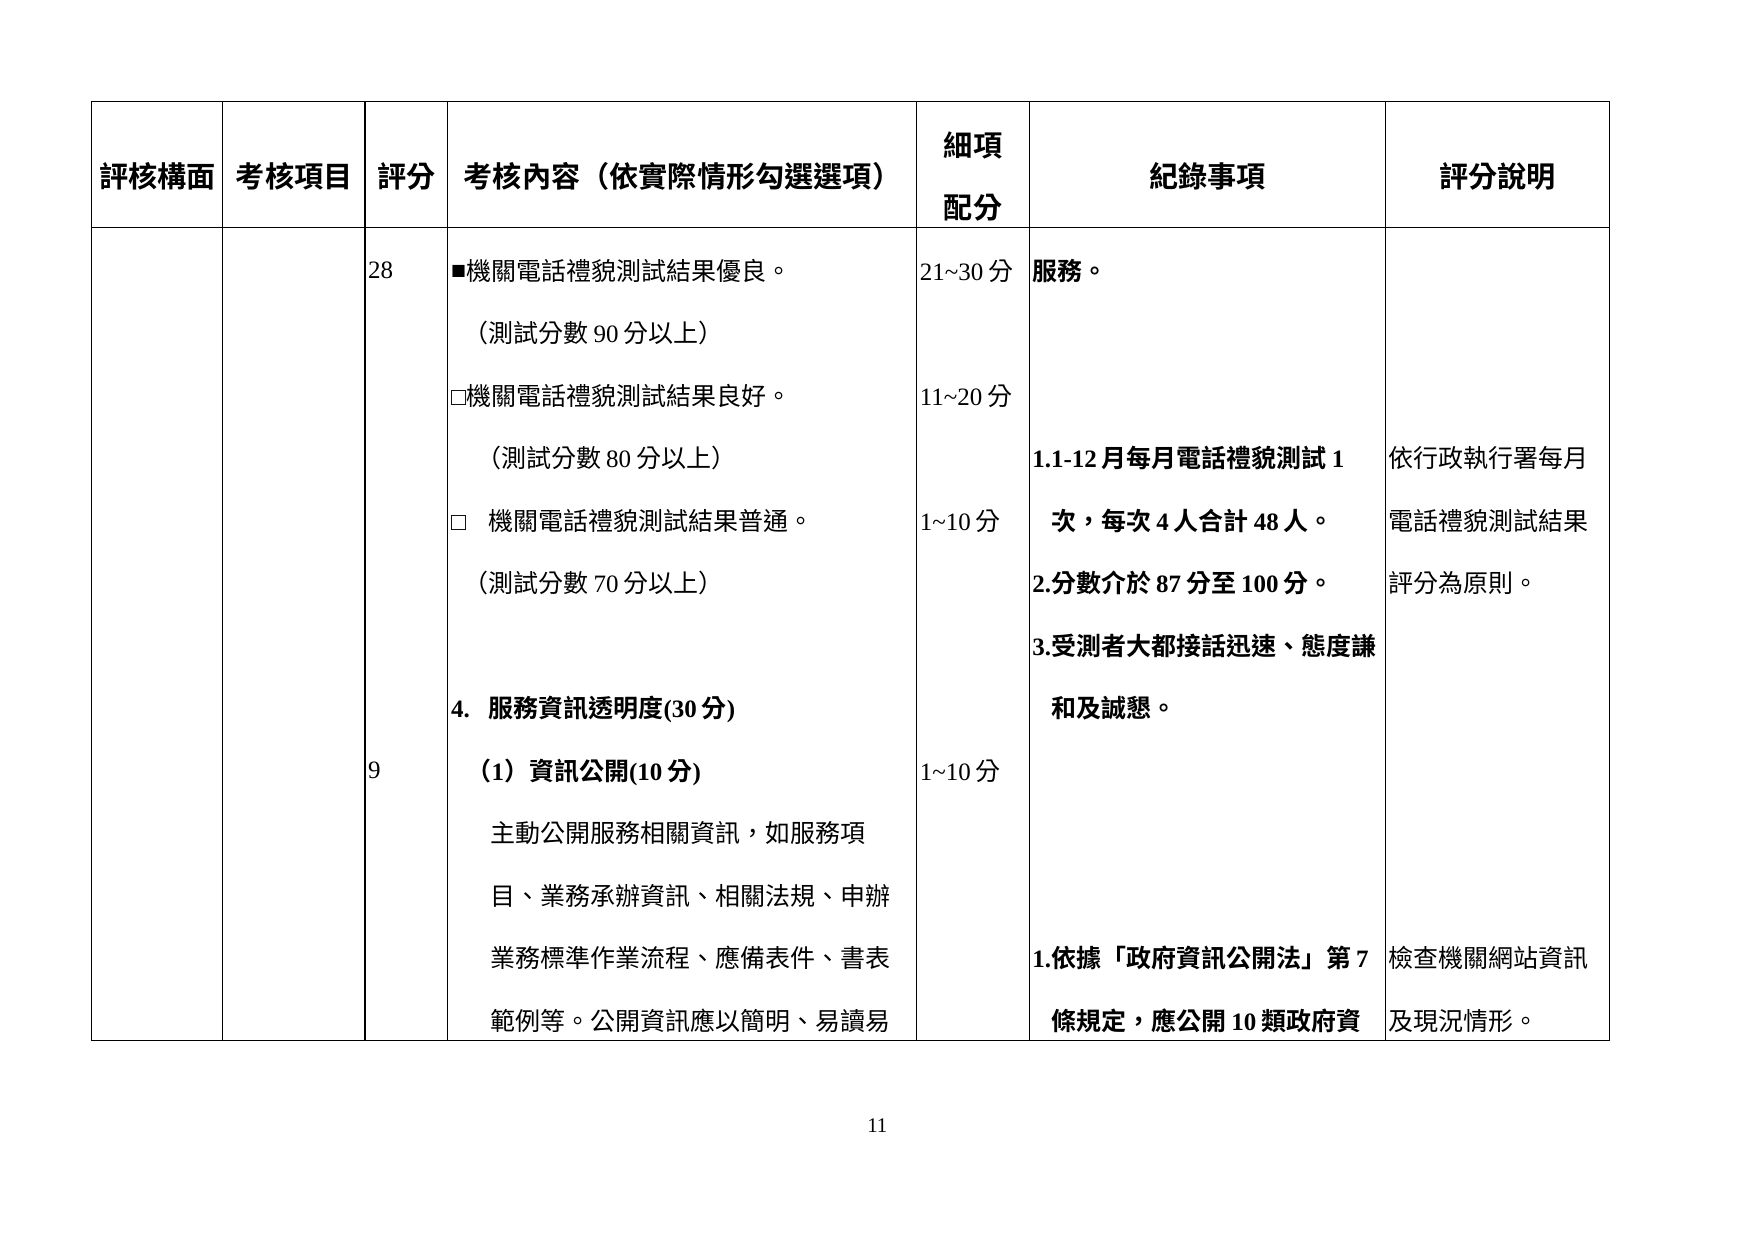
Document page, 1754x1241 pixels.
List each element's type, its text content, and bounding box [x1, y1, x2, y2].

table_cell 服務。 1.1-12月每月電話禮貌測試1次，每次4人合計48人。 2.分數介於87分至100分。 3.受測者大都接話迅速、態度謙和及誠懇。 1.依據「政府資訊公開法」第7條規定，應公開10類政府資 [1030, 228, 1385, 1040]
table_cell 28 9 [366, 228, 447, 1040]
table_header 紀錄事項 [1030, 102, 1385, 227]
table_header 評核構面 [92, 102, 222, 227]
table_cell 依行政執行署每月電話禮貌測試結果評分為原則。 檢查機關網站資訊及現況情形。 [1386, 228, 1609, 1040]
table_cell [223, 228, 364, 1040]
table_header 考核項目 [223, 102, 364, 227]
table_header 評分說明 [1386, 102, 1609, 227]
table_header 評分 [366, 102, 447, 227]
table_cell 21~30分 11~20分 1~10分 1~10分 [917, 228, 1029, 1040]
table_header 細項 配分 [917, 102, 1029, 227]
table_cell [92, 228, 222, 1040]
table_header 考核內容（依實際情形勾選選項） [448, 102, 916, 227]
table_cell 應建立業務標準作業流程及處理時限，維持服務措施處理一致性；確保資訊提供、問題回應或申辦案件處理的正確性，並適時檢討改進流程與作業方式。 申辦業務標準作業流程訂定情形(30分) 應提供申辦業務標準作業流程訂定比率及持續檢討情形。 2.服務及時性(40分) 重視民眾申辦案件的處理效率，確保於處理時限內完成。 3.服務人員專業度(30分) 注重服務人員專業度，確保問題回應及 申辦案件處理的正確性。 ■服務人員回應問題正確率達90％以上。 □服務人員回應問題正確率達85％以上。 □服務人員回應問題正確率達80％以上。 □服務人員回應問題正確率達75％以上。 □服務人員回應問題正確率達70％以上。 應提高民眾臨櫃洽公或網站使用的便利性，建置合宜的服務環境，並注重服務人員的禮貌態度；提供民眾易讀、易懂、易用的服務資訊及進度查詢管道，提升服務流程透明度。 服務設施合宜程度(20分) ■除提供「核心設施」外，另備有「一般設施」供民眾使用，且有必要的使用說明與管理，確保設施品質。 □提供「核心設施」供民眾使用，且有必要的使用說明與管理，並定期檢查與充實，確保設施品質。 □提供「核心設施」供民眾使用，且有必要的使用說明與管理，確保設施品質。 網站使用便利性(20分) （1）機關網站應方便瀏覽查詢 （2）提供多元及便利的資訊檢索服務 （3）確保網站內容的正確性及有效連結 服務行為的友善性(30分) ■機關電話禮貌測試結果優良。 （測試分數90分以上） □機關電話禮貌測試結果良好。 （測試分數80分以上） 機關電話禮貌測試結果普通。 （測試分數70分以上） 服務資訊透明度(30分) （1）資訊公開(10分) 主動公開服務相關資訊，如服務項目、業務承辦資訊、相關法規、申辦業務標準作業流程、應備表件、書表範例等。公開資訊應以簡明、易讀易懂及易用之形式呈現，供民眾查閱或運用。 （2）資料開放(10分) 從民眾應用面思考，盤點業務資料，並於結構化及去個資識別化後，採開放格式或應用程式介面方式對外開放，供使用者依需求連結下載及利用，並應定期檢視及更新資料。 （3）案件查詢管道(10分) ■提供現場、電話、網路及其他方式（如APP或QR Code等）。 □提供現場、電話及網路查詢。 □提供現場查詢。 瞭解民眾服務需求，檢討既有服務措施，並運用多元策略，提升服務便捷度(100分) 1.建置單一窗口整合服務 2.減除申辦案件需檢附之書表謄本 3.開發線上申辦或跨平台通用服務 4.其他服務作法 關注服務對象屬性、居住地區差異及數位落差情形，運用多元策略，促進服務可近性(100分) 1.客製化服務 2.專人全程服務 3.主動服務 4.其他服務作法 在不同發展條件下，運用自身優勢或克服劣勢，達成特定服務目標之努力或措施(100分) 突破成長(50分) 機關為完成服務遞送，於考量機關任務、服務對象屬性、資源可運用程度後，積極排除各項不利因素達成服務目標所展現之努力與成效。 優質服務(50分) 機關在其核心業務範疇內，於設定服務目標後，運用多元策略，提出符合機關任務且較現有服務措施具有挑戰性，或符合機關特色且更具吸引力、豐富性之其他服務措施。 1.機關運用多元管道蒐集機關成員意見(50分) 2.檢討及改造內部流程，精實作業，減省不必要的審核及行政程序(50分) 機關內部服務精進機制運作情形、創新服務提案情形及採行率(100分) ■機關能否產生源源不絕的創新服務之關鍵所在是組織內部創新機制及運作。 ■機關應詳細說明內部創新提案機制之建立及運作情形，並確保該機制可常態性持續運轉。 洽公環境適切程度（20分） ■民眾對於機關整體洽公環境的滿意度達85％以上。 □民眾對於機關整體洽公環境的滿意度達75％以上。 □民眾對於機關整體洽公環境的滿意度達65％以上。 洽公服務禮儀滿意度（20分） ■民眾對於洽公服務禮儀的滿意度達85％以上。 □民眾對於洽公服務禮儀的滿意度達75％以上。 □民眾對於洽公服務禮儀的滿意度達65％以上。 洽公服務專業性滿意度（20分） ■民眾對於洽公服務專業性的滿意度達85％以上。 □民眾對於洽公服務專業性的滿意度達75％以上。 □民眾對於洽公服務專業性的滿意度達65％以上。 洽公服務措施滿意度（20分） □民眾對於洽公服務措施的滿意度達85％以上。 ■民眾對於洽公服務措施的滿意度達75％以上。 □民眾對於洽公服務措施的滿意度達65％以上。 內部同仁滿意度（20分） ■內部同仁對於機關的滿意度達85％以上。 □內部同仁對於機關的滿意度達75％以上。 □內部同仁對於機關的滿意度達65％以上。 針對民眾意見、抱怨及陳情等，積極回應，有效協助民眾解決問題(100分) 1.民眾意見回應處理機制 2.民眾意見回應處理情形 3.陳情案件處理滿意度調查 4.陳情案件檢討改善情形 開放參與在基礎服務、服務遞送、服務量能及服務評價等構面不同運用方式(50分) 創新性在基礎服務、服務遞送、服務量能及服務評價等構面不同運用方式(50分) [448, 228, 916, 1040]
